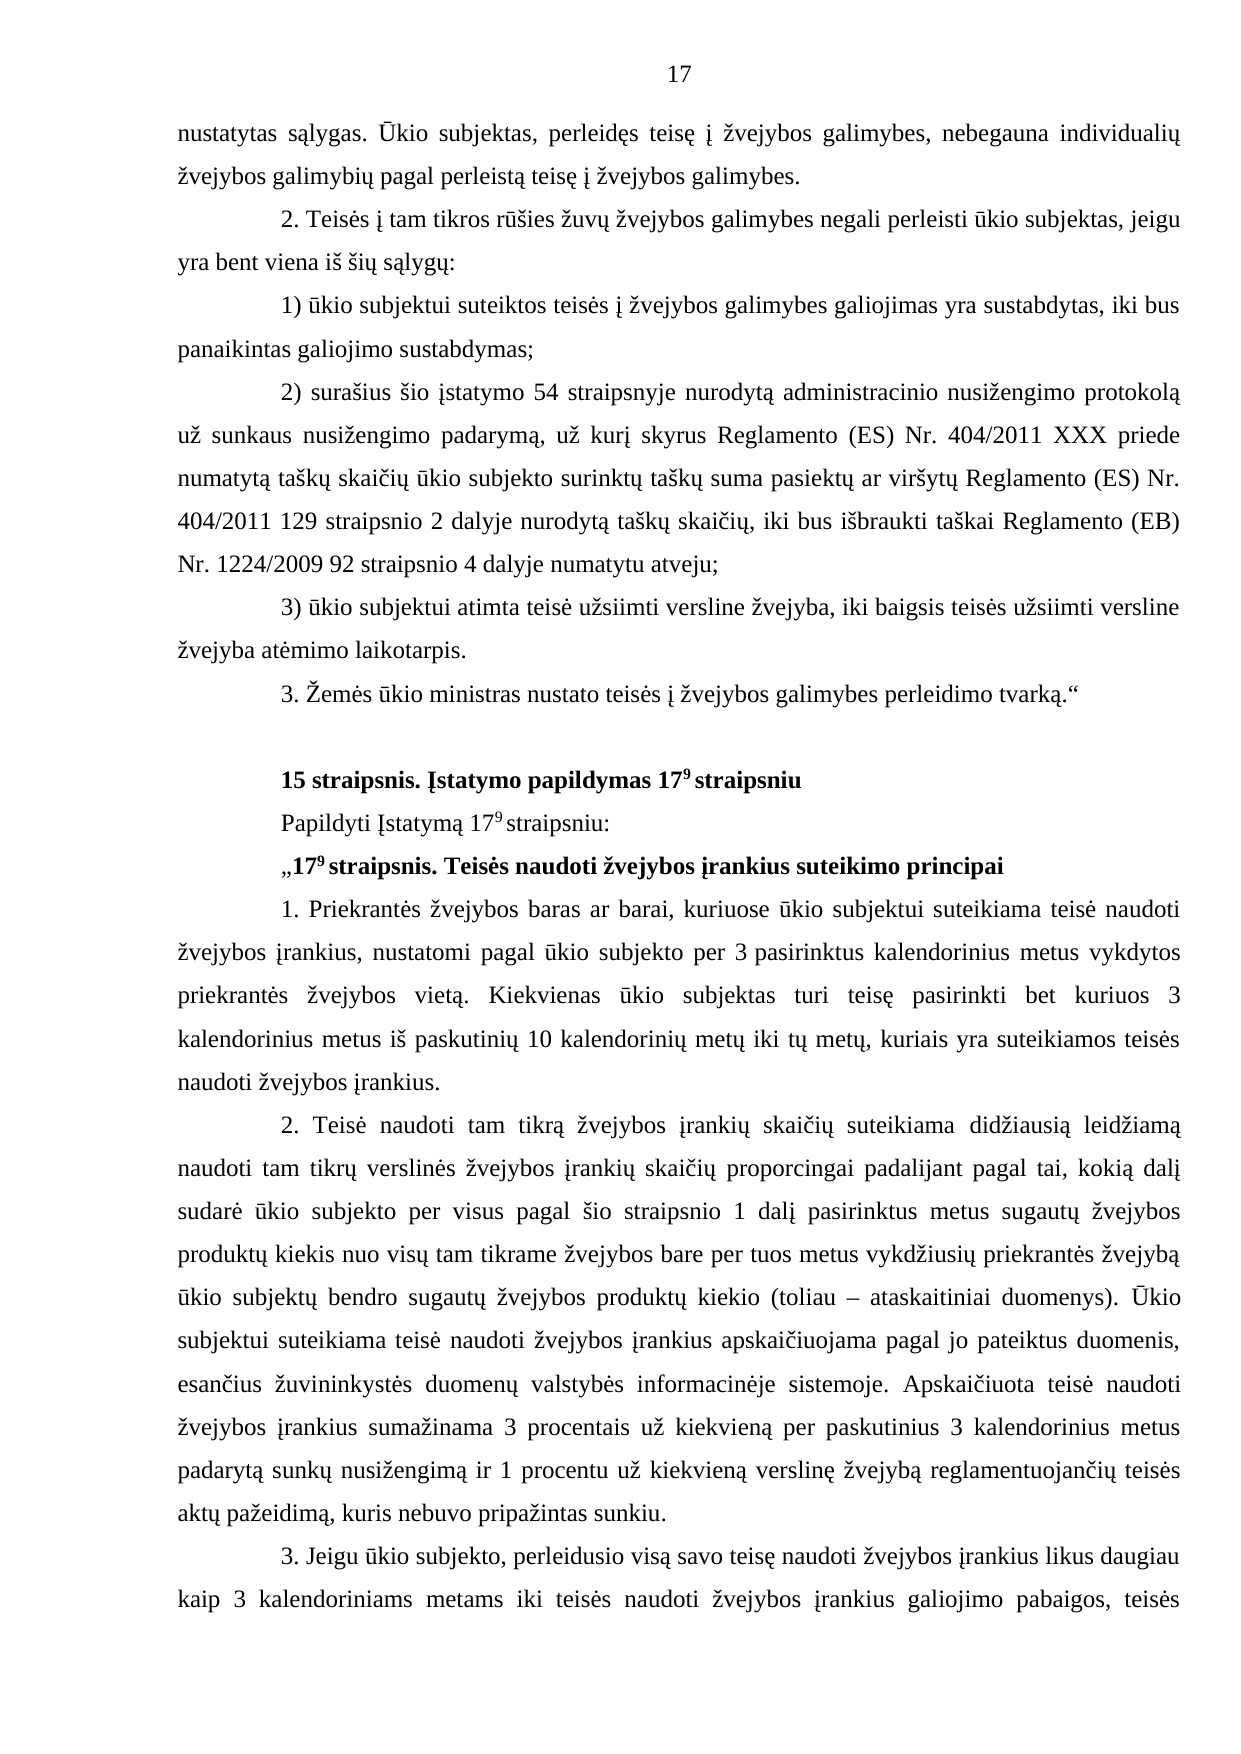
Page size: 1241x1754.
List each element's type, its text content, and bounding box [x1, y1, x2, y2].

text 3. Žemės ūkio ministras nustato teisės į žvejybos galimybes perleidimo tvarką.“ [177, 679, 1181, 707]
text 2. Teisės į tam tikros rūšies žuvų žvejybos galimybes negali perleisti ūkio subjektas, jeigu yra bent viena iš šių sąlygų: [177, 204, 1181, 276]
text 1. Priekrantės žvejybos baras ar barai, kuriuose ūkio subjektui suteikiama teisė naudoti žvejybos įrankius, nustatomi pagal ūkio subjekto per 3 pasirinktus kalendorinius metus vykdytos priekrantės žvejybos vietą. Kiekvienas ūkio subjektas turi teisę pasirinkti bet kuriuos 3 kalendorinius metus iš paskutinių 10 kalendorinių metų iki tų metų, kuriais yra suteikiamos teisės naudoti žvejybos įrankius. [177, 894, 1181, 1096]
text 1) ūkio subjektui suteiktos teisės į žvejybos galimybes galiojimas yra sustabdytas, iki bus panaikintas galiojimo sustabdymas; [177, 291, 1181, 362]
text nustatytas sąlygas. Ūkio subjektas, perleidęs teisę į žvejybos galimybes, nebegauna individualių žvejybos galimybių pagal perleistą teisę į žvejybos galimybes. [177, 118, 1181, 190]
text 2) surašius šio įstatymo 54 straipsnyje nurodytą administracinio nusižengimo protokolą už sunkaus nusižengimo padarymą, už kurį skyrus Reglamento (ES) Nr. 404/2011 XXX priede numatytą taškų skaičių ūkio subjekto surinktų taškų suma pasiektų ar viršytų Reglamento (ES) Nr. 404/2011 129 straipsnio 2 dalyje nurodytą taškų skaičių, iki bus išbraukti taškai Reglamento (EB) Nr. 1224/2009 92 straipsnio 4 dalyje numatytu atveju; [177, 377, 1181, 578]
text 3) ūkio subjektui atimta teisė užsiimti versline žvejyba, iki baigsis teisės užsiimti versline žvejyba atėmimo laikotarpis. [177, 592, 1181, 664]
text Papildyti Įstatymą 179 straipsniu: [177, 808, 1181, 837]
text 2. Teisė naudoti tam tikrą žvejybos įrankių skaičių suteikiama didžiausią leidžiamą naudoti tam tikrų verslinės žvejybos įrankių skaičių proporcingai padalijant pagal tai, kokią dalį sudarė ūkio subjekto per visus pagal šio straipsnio 1 dalį pasirinktus metus sugautų žvejybos produktų kiekis nuo visų tam tikrame žvejybos bare per tuos metus vykdžiusių priekrantės žvejybą ūkio subjektų bendro sugautų žvejybos produktų kiekio (toliau – ataskaitiniai duomenys). Ūkio subjektui suteikiama teisė naudoti žvejybos įrankius apskaičiuojama pagal jo pateiktus duomenis, esančius žuvininkystės duomenų valstybės informacinėje sistemoje. Apskaičiuota teisė naudoti žvejybos įrankius sumažinama 3 procentais už kiekvieną per paskutinius 3 kalendorinius metus padarytą sunkų nusižengimą ir 1 procentu už kiekvieną verslinę žvejybą reglamentuojančių teisės aktų pažeidimą, kuris nebuvo pripažintas sunkiu. [177, 1110, 1181, 1527]
text 3. Jeigu ūkio subjekto, perleidusio visą savo teisę naudoti žvejybos įrankius likus daugiau kaip 3 kalendoriniams metams iki teisės naudoti žvejybos įrankius galiojimo pabaigos, teisės [177, 1541, 1181, 1613]
text „179 straipsnis. Teisės naudoti žvejybos įrankius suteikimo principai [177, 851, 1181, 880]
text 15 straipsnis. Įstatymo papildymas 179 straipsniu [177, 765, 1181, 794]
